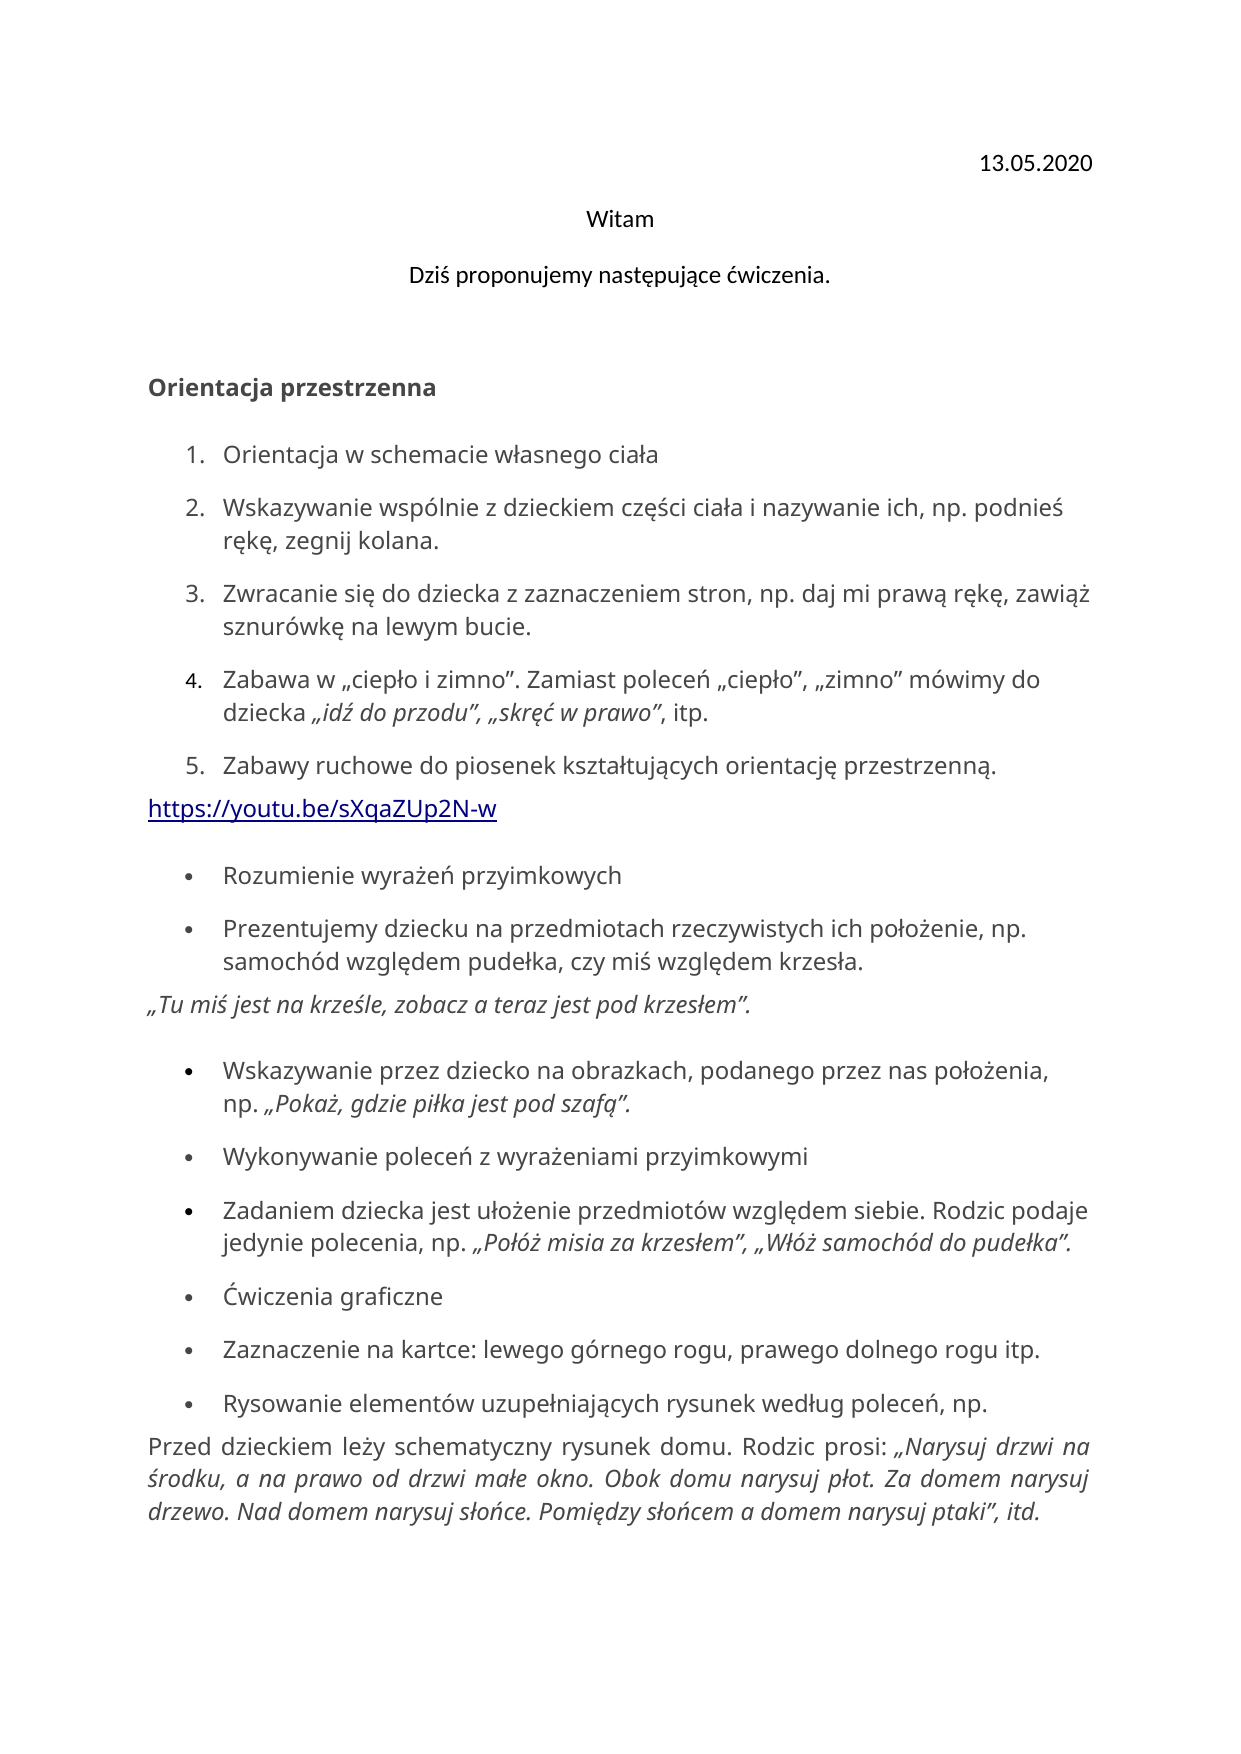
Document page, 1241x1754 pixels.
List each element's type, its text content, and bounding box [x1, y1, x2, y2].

list Wykonywanie poleceń z wyrażeniami przyimkowymi [185, 1140, 1093, 1173]
list Rysowanie elementów uzupełniających rysunek według poleceń, np. [185, 1387, 1093, 1419]
list Zwracanie się do dziecka z zaznaczeniem stron, np. daj mi prawą rękę, zawiąż sznurówkę na lewym bucie. [185, 577, 1093, 642]
text https://youtu.be/sXqaZUp2N-w [148, 792, 1093, 825]
list Orientacja w schemacie własnego ciała [185, 438, 1093, 470]
list Wskazywanie przez dziecko na obrazkach, podanego przez nas położenia, np. „Pokaż, gdzie piłka jest pod szafą”. [185, 1054, 1093, 1119]
text Witam [148, 203, 1093, 234]
text Przed dzieckiem leży schematyczny rysunek domu. Rodzic prosi: „Narysuj drzwi na środku, a na prawo od drzwi małe okno. Obok domu narysuj płot. Za domem narysuj drzewo. Nad domem narysuj słońce. Pomiędzy słońcem a domem narysuj ptaki”, itd. [148, 1429, 1093, 1527]
text Dziś proponujemy następujące ćwiczenia. [148, 259, 1093, 290]
list Prezentujemy dziecku na przedmiotach rzeczywistych ich położenie, np. samochód względem pudełka, czy miś względem krzesła. [185, 912, 1093, 977]
list Wskazywanie wspólnie z dzieckiem części ciała i nazywanie ich, np. podnieś rękę, zegnij kolana. [185, 491, 1093, 556]
list Zabawy ruchowe do piosenek kształtujących orientację przestrzenną. [185, 749, 1093, 782]
text 13.05.2020 [148, 148, 1093, 178]
list Ćwiczenia graficzne [185, 1280, 1093, 1312]
list Zabawa w „ciepło i zimno”. Zamiast poleceń „ciepło”, „zimno” mówimy do dziecka „idź do przodu”, „skręć w prawo”, itp. [185, 663, 1093, 728]
list Zadaniem dziecka jest ułożenie przedmiotów względem siebie. Rodzic podaje jedynie polecenia, np. „Połóż misia za krzesłem”, „Włóż samochód do pudełka”. [185, 1194, 1093, 1259]
text Orientacja przestrzenna [148, 371, 1093, 404]
list Zaznaczenie na kartce: lewego górnego rogu, prawego dolnego rogu itp. [185, 1333, 1093, 1366]
text „Tu miś jest na krześle, zobacz a teraz jest pod krzesłem”. [148, 988, 1093, 1020]
list Rozumienie wyrażeń przyimkowych [185, 859, 1093, 891]
